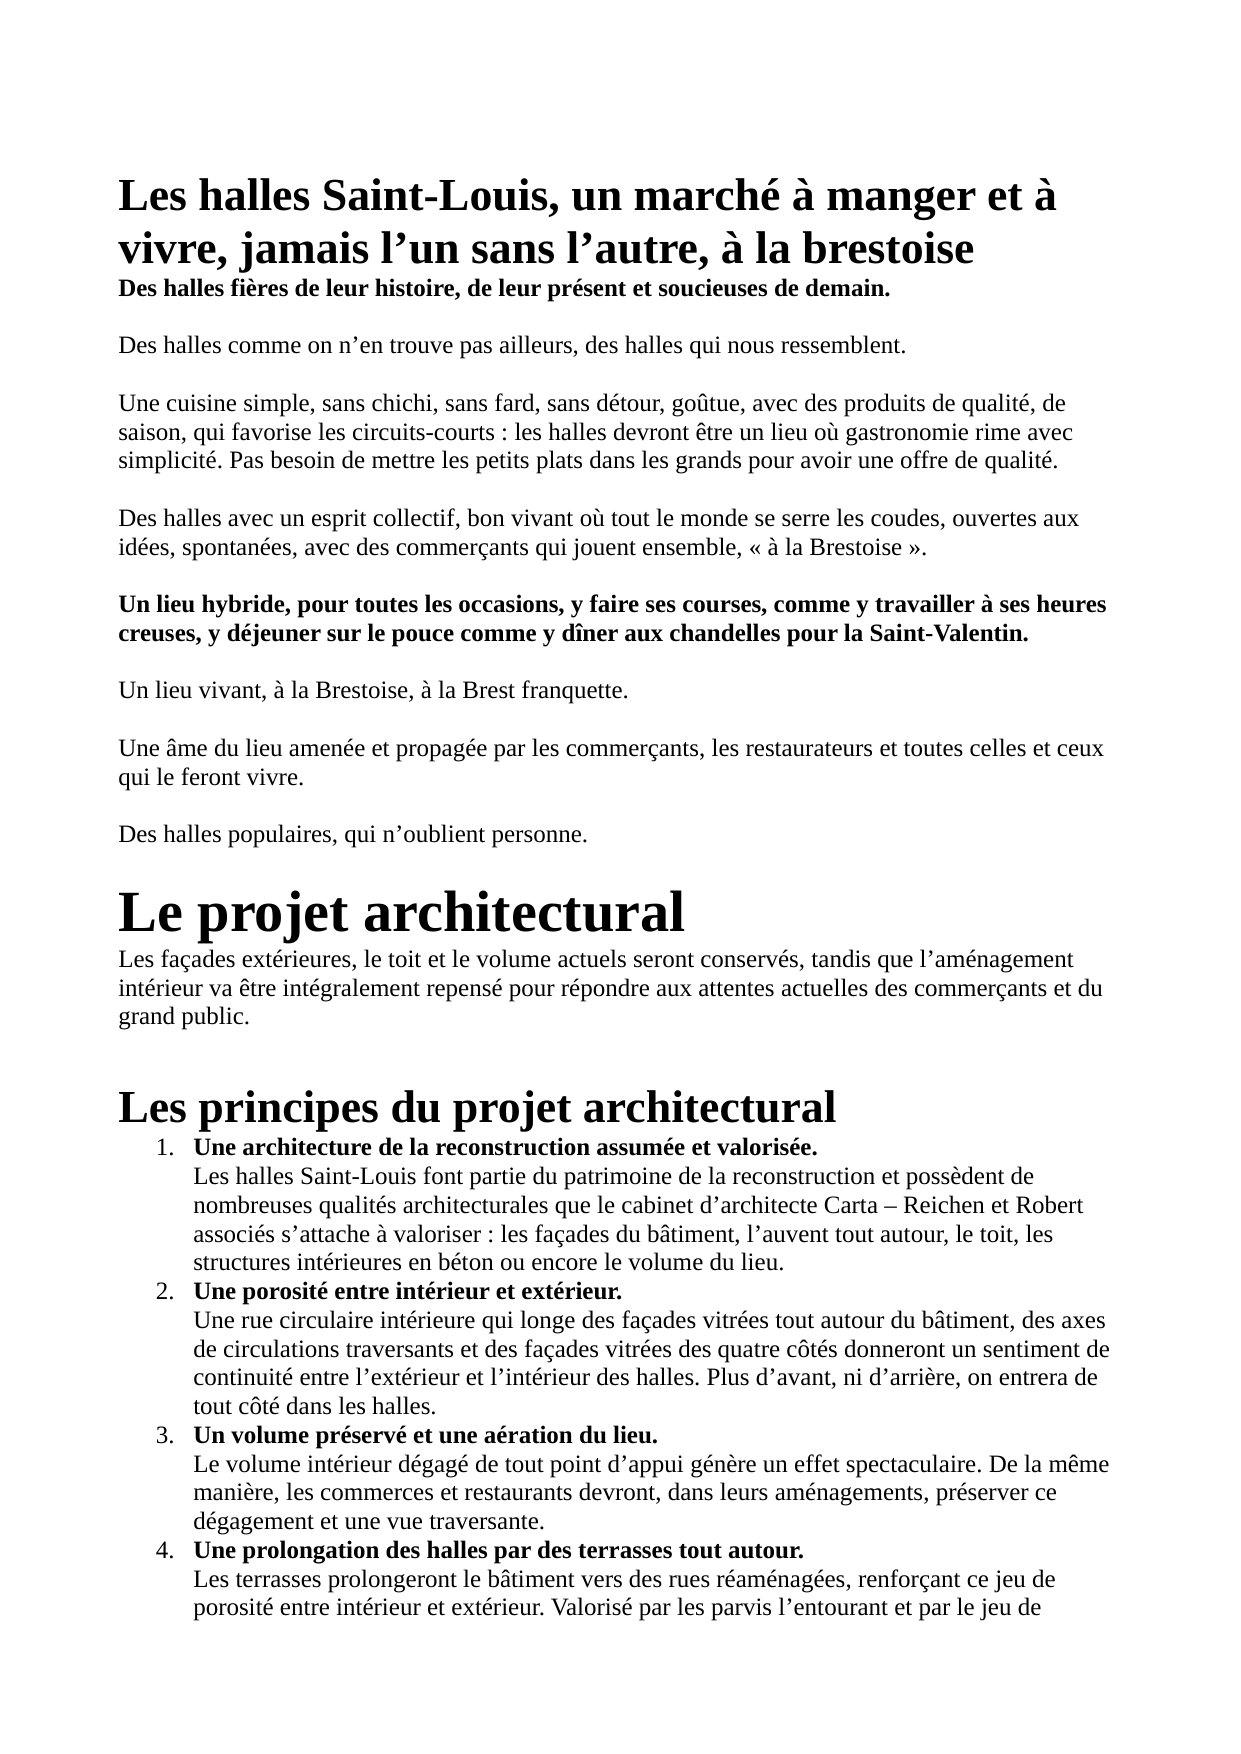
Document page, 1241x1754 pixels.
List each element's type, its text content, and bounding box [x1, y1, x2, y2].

text Un lieu hybride, pour toutes les occasions, y faire ses courses, comme y travailler à ses heures creuses, y déjeuner sur le pouce comme y dîner aux chandelles pour la Saint-Valentin. [118, 589, 1122, 647]
subtitle Les halles Saint-Louis, un marché à manger et à vivre, jamais l’un sans l’autre, à la brestoise [118, 168, 1122, 273]
text Un lieu vivant, à la Brestoise, à la Brest franquette. [118, 676, 1122, 704]
text Une cuisine simple, sans chichi, sans fard, sans détour, goûtue, avec des produits de qualité, de saison, qui favorise les circuits-courts : les halles devront être un lieu où gastronomie rime avec simplicité. Pas besoin de mettre les petits plats dans les grands pour avoir une offre de qualité. [118, 388, 1122, 474]
list Une porosité entre intérieur et extérieur. Une rue circulaire intérieure qui longe des façades vitrées tout autour du bâtiment, des axes de circulations traversants et des façades vitrées des quatre côtés donneront un sentiment de continuité entre l’extérieur et l’intérieur des halles. Plus d’avant, ni d’arrière, on entrera de tout côté dans les halles. [156, 1276, 1122, 1420]
text Les façades extérieures, le toit et le volume actuels seront conservés, tandis que l’aménagement intérieur va être intégralement repensé pour répondre aux attentes actuelles des commerçants et du grand public. [118, 944, 1122, 1030]
text Des halles fières de leur histoire, de leur présent et soucieuses de demain. [118, 273, 1122, 302]
list Une architecture de la reconstruction assumée et valorisée. Les halles Saint-Louis font partie du patrimoine de la reconstruction et possèdent de nombreuses qualités architecturales que le cabinet d’architecte Carta – Reichen et Robert associés s’attache à valoriser : les façades du bâtiment, l’auvent tout autour, le toit, les structures intérieures en béton ou encore le volume du lieu. [156, 1132, 1122, 1276]
subtitle Le projet architectural [118, 877, 1122, 944]
subtitle Les principes du projet architectural [118, 1080, 1122, 1132]
text Des halles populaires, qui n’oublient personne. [118, 819, 1122, 848]
text Des halles avec un esprit collectif, bon vivant où tout le monde se serre les coudes, ouvertes aux idées, spontanées, avec des commerçants qui jouent ensemble, « à la Brestoise ». [118, 503, 1122, 561]
list Une prolongation des halles par des terrasses tout autour. Les terrasses prolongeront le bâtiment vers des rues réaménagées, renforçant ce jeu de porosité entre intérieur et extérieur. Valorisé par les parvis l’entourant et par le jeu de [156, 1535, 1122, 1621]
text Une âme du lieu amenée et propagée par les commerçants, les restaurateurs et toutes celles et ceux qui le feront vivre. [118, 733, 1122, 791]
list Un volume préservé et une aération du lieu. Le volume intérieur dégagé de tout point d’appui génère un effet spectaculaire. De la même manière, les commerces et restaurants devront, dans leurs aménagements, préserver ce dégagement et une vue traversante. [156, 1420, 1122, 1535]
text Des halles comme on n’en trouve pas ailleurs, des halles qui nous ressemblent. [118, 331, 1122, 359]
